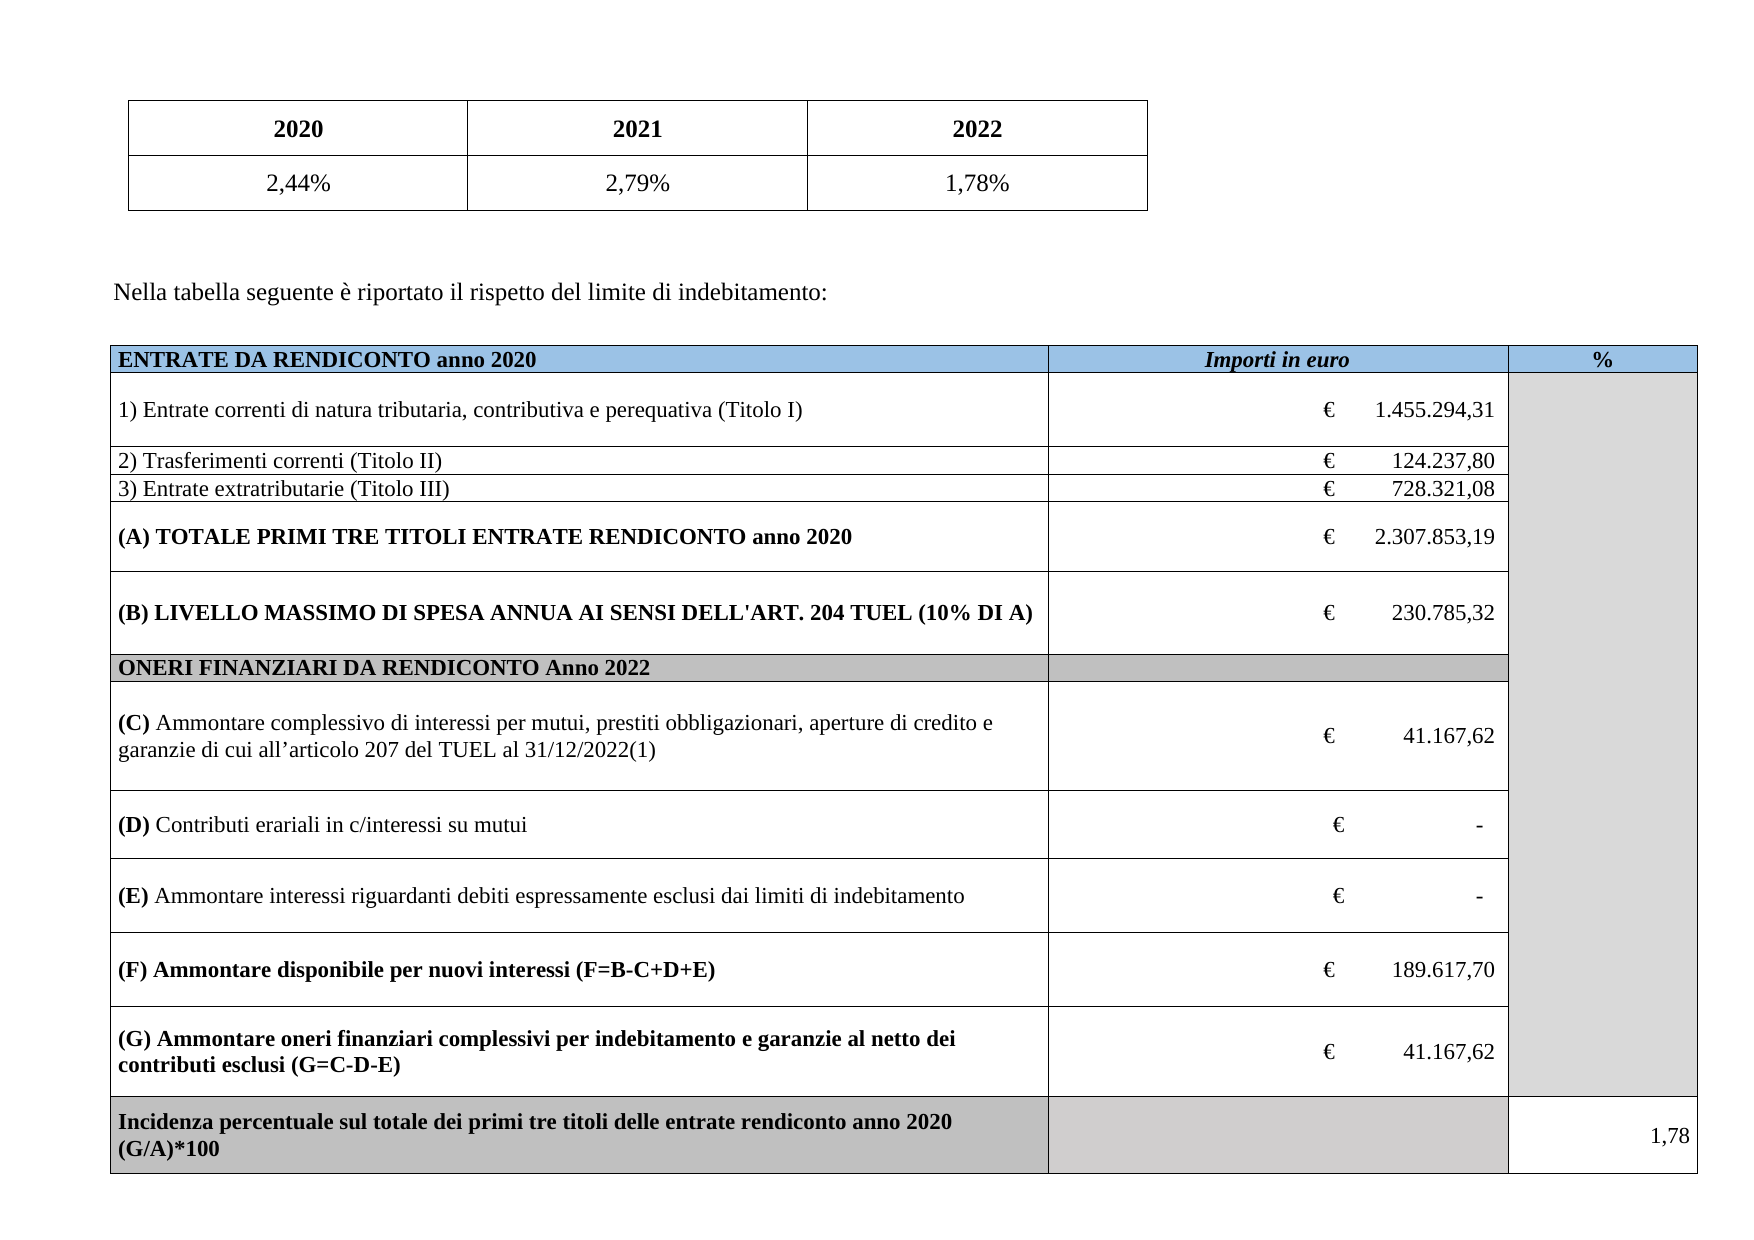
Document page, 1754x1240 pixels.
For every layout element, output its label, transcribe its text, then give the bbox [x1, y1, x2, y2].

table_cell % [1509, 346, 1697, 372]
table_header [111, 318, 1697, 345]
table_cell ENTRATE DA RENDICONTO anno 2020 [111, 346, 1048, 372]
table_cell € 1.455.294,31 [1049, 373, 1508, 446]
table_cell € - [1049, 859, 1508, 932]
table_cell Importi in euro [1049, 346, 1508, 372]
table_cell € - [1049, 791, 1508, 858]
table_cell (G) Ammontare oneri finanziari complessivi per indebitamento e garanzie al netto dei contributi esclusi (G=C-D-E) [111, 1007, 1048, 1096]
table_cell (A) TOTALE PRIMI TRE TITOLI ENTRATE RENDICONTO anno 2020 [111, 502, 1048, 571]
table_cell (D) Contributi erariali in c/interessi su mutui [111, 791, 1048, 858]
table_cell € 41.167,62 [1049, 1007, 1508, 1096]
table_cell € 189.617,70 [1049, 933, 1508, 1006]
table_cell 2,79% [468, 156, 807, 210]
table_cell (F) Ammontare disponibile per nuovi interessi (F=B-C+D+E) [111, 933, 1048, 1006]
table_cell [1049, 1097, 1508, 1173]
table_cell [1049, 655, 1508, 681]
table_header 2022 [808, 101, 1147, 155]
text Nella tabella seguente è riportato il rispetto del limite di indebitamento: [113, 277, 1695, 306]
table_cell € 41.167,62 [1049, 682, 1508, 789]
table_cell € 728.321,08 [1049, 475, 1508, 501]
table_cell 1) Entrate correnti di natura tributaria, contributiva e perequativa (Titolo I) [111, 373, 1048, 446]
table_cell ONERI FINANZIARI DA RENDICONTO Anno 2022 [111, 655, 1048, 681]
table_cell (E) Ammontare interessi riguardanti debiti espressamente esclusi dai limiti di indebitamento [111, 859, 1048, 932]
table_header 2021 [468, 101, 807, 155]
table_cell € 230.785,32 [1049, 572, 1508, 653]
table_cell [1509, 373, 1697, 1096]
table_cell 2) Trasferimenti correnti (Titolo II) [111, 447, 1048, 473]
table_header 2020 [129, 101, 467, 155]
table_cell (B) LIVELLO MASSIMO DI SPESA ANNUA AI SENSI DELL'ART. 204 TUEL (10% DI A) [111, 572, 1048, 653]
table_cell 1,78% [808, 156, 1147, 210]
table_cell 1,78 [1509, 1097, 1697, 1173]
table_cell Incidenza percentuale sul totale dei primi tre titoli delle entrate rendiconto anno 2020 (G/A)*100 [111, 1097, 1048, 1173]
table_cell € 124.237,80 [1049, 447, 1508, 473]
table_cell € 2.307.853,19 [1049, 502, 1508, 571]
table_cell (C) Ammontare complessivo di interessi per mutui, prestiti obbligazionari, aperture di credito e garanzie di cui all’articolo 207 del TUEL al 31/12/2022(1) [111, 682, 1048, 789]
table_cell 2,44% [129, 156, 467, 210]
table_cell 3) Entrate extratributarie (Titolo III) [111, 475, 1048, 501]
